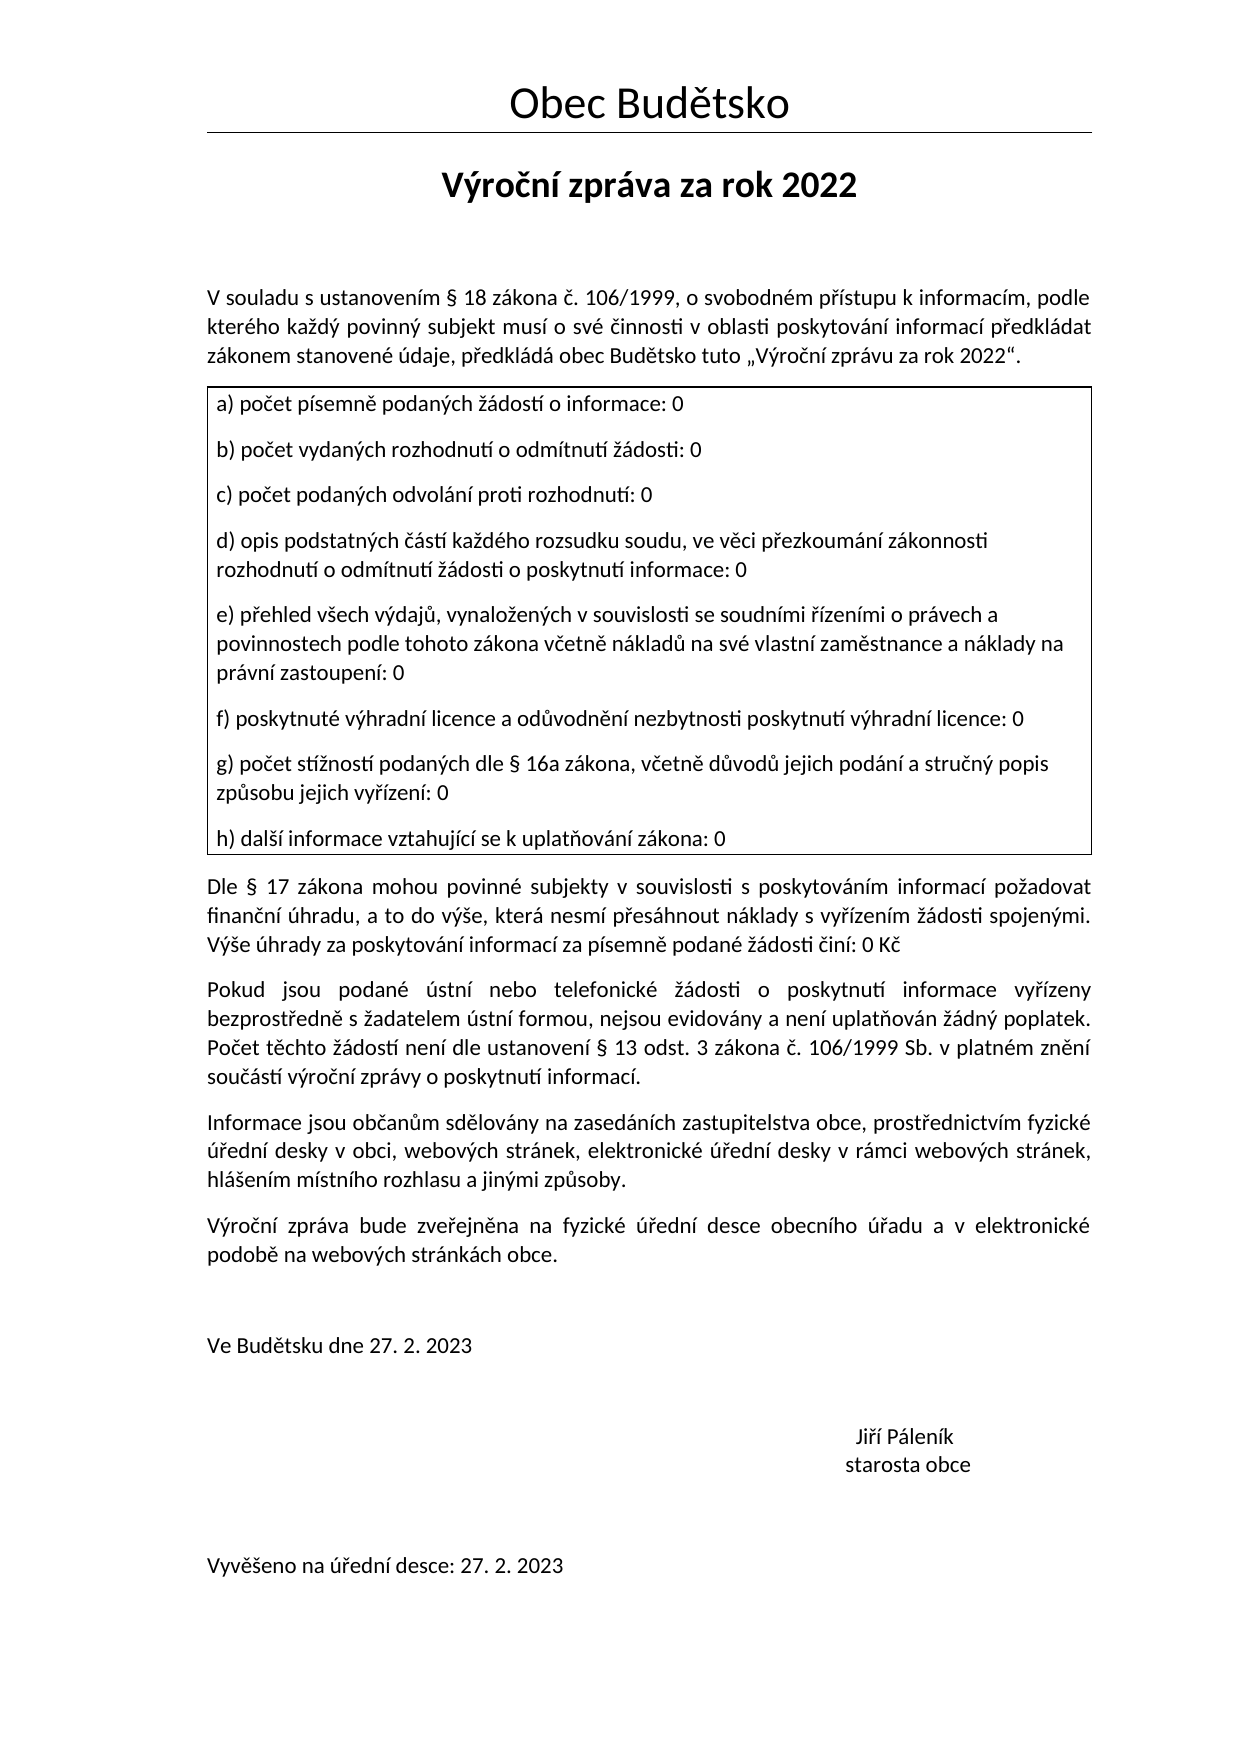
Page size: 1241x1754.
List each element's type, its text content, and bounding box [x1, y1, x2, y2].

text Ve Budětsku dne 27. 2. 2023 [207, 1331, 1092, 1359]
text b) počet vydaných rozhodnutí o odmítnutí žádosti: 0 [208, 432, 1091, 463]
text c) počet podaných odvolání proti rozhodnutí: 0 [208, 477, 1091, 509]
text Vyvěšeno na úřední desce: 27. 2. 2023 [207, 1551, 1092, 1579]
text Jiří Páleník [207, 1422, 1092, 1450]
text d) opis podstatných částí každého rozsudku soudu, ve věci přezkoumání zákonnosti rozhodnutí o odmítnutí žádosti o poskytnutí informace: 0 [208, 523, 1091, 583]
text V souladu s ustanovením § 18 zákona č. 106/1999, o svobodném přístupu k informacím, podle kterého každý povinný subjekt musí o své činnosti v oblasti poskytování informací předkládat zákonem stanovené údaje, předkládá obec Budětsko tuto „Výroční zprávu za rok 2022“. [207, 283, 1092, 369]
text Pokud jsou podané ústní nebo telefonické žádosti o poskytnutí informace vyřízeny bezprostředně s žadatelem ústní formou, nejsou evidovány a není uplatňován žádný poplatek. Počet těchto žádostí není dle ustanovení § 13 odst. 3 zákona č. 106/1999 Sb. v platném znění součástí výroční zprávy o poskytnutí informací. [207, 976, 1092, 1090]
text Výroční zpráva za rok 2022 [207, 161, 1092, 207]
text f) poskytnuté výhradní licence a odůvodnění nezbytnosti poskytnutí výhradní licence: 0 [208, 701, 1091, 732]
text Informace jsou občanům sdělovány na zasedáních zastupitelstva obce, prostřednictvím fyzické úřední desky v obci, webových stránek, elektronické úřední desky v rámci webových stránek, hlášením místního rozhlasu a jinými způsoby. [207, 1108, 1092, 1193]
text e) přehled všech výdajů, vynaložených v souvislosti se soudními řízeními o právech a povinnostech podle tohoto zákona včetně nákladů na své vlastní zaměstnance a náklady na právní zastoupení: 0 [208, 597, 1091, 686]
text Dle § 17 zákona mohou povinné subjekty v souvislosti s poskytováním informací požadovat finanční úhradu, a to do výše, která nesmí přesáhnout náklady s vyřízením žádosti spojenými. Výše úhrady za poskytování informací za písemně podané žádosti činí: 0 Kč [207, 872, 1092, 958]
text starosta obce [207, 1450, 1092, 1478]
text g) počet stížností podaných dle § 16a zákona, včetně důvodů jejich podání a stručný popis způsobu jejich vyřízení: 0 [208, 746, 1091, 806]
text Výroční zpráva bude zveřejněna na fyzické úřední desce obecního úřadu a v elektronické podobě na webových stránkách obce. [207, 1211, 1092, 1268]
text h) další informace vztahující se k uplatňování zákona: 0 [208, 821, 1091, 854]
text a) počet písemně podaných žádostí o informace: 0 [208, 388, 1091, 418]
